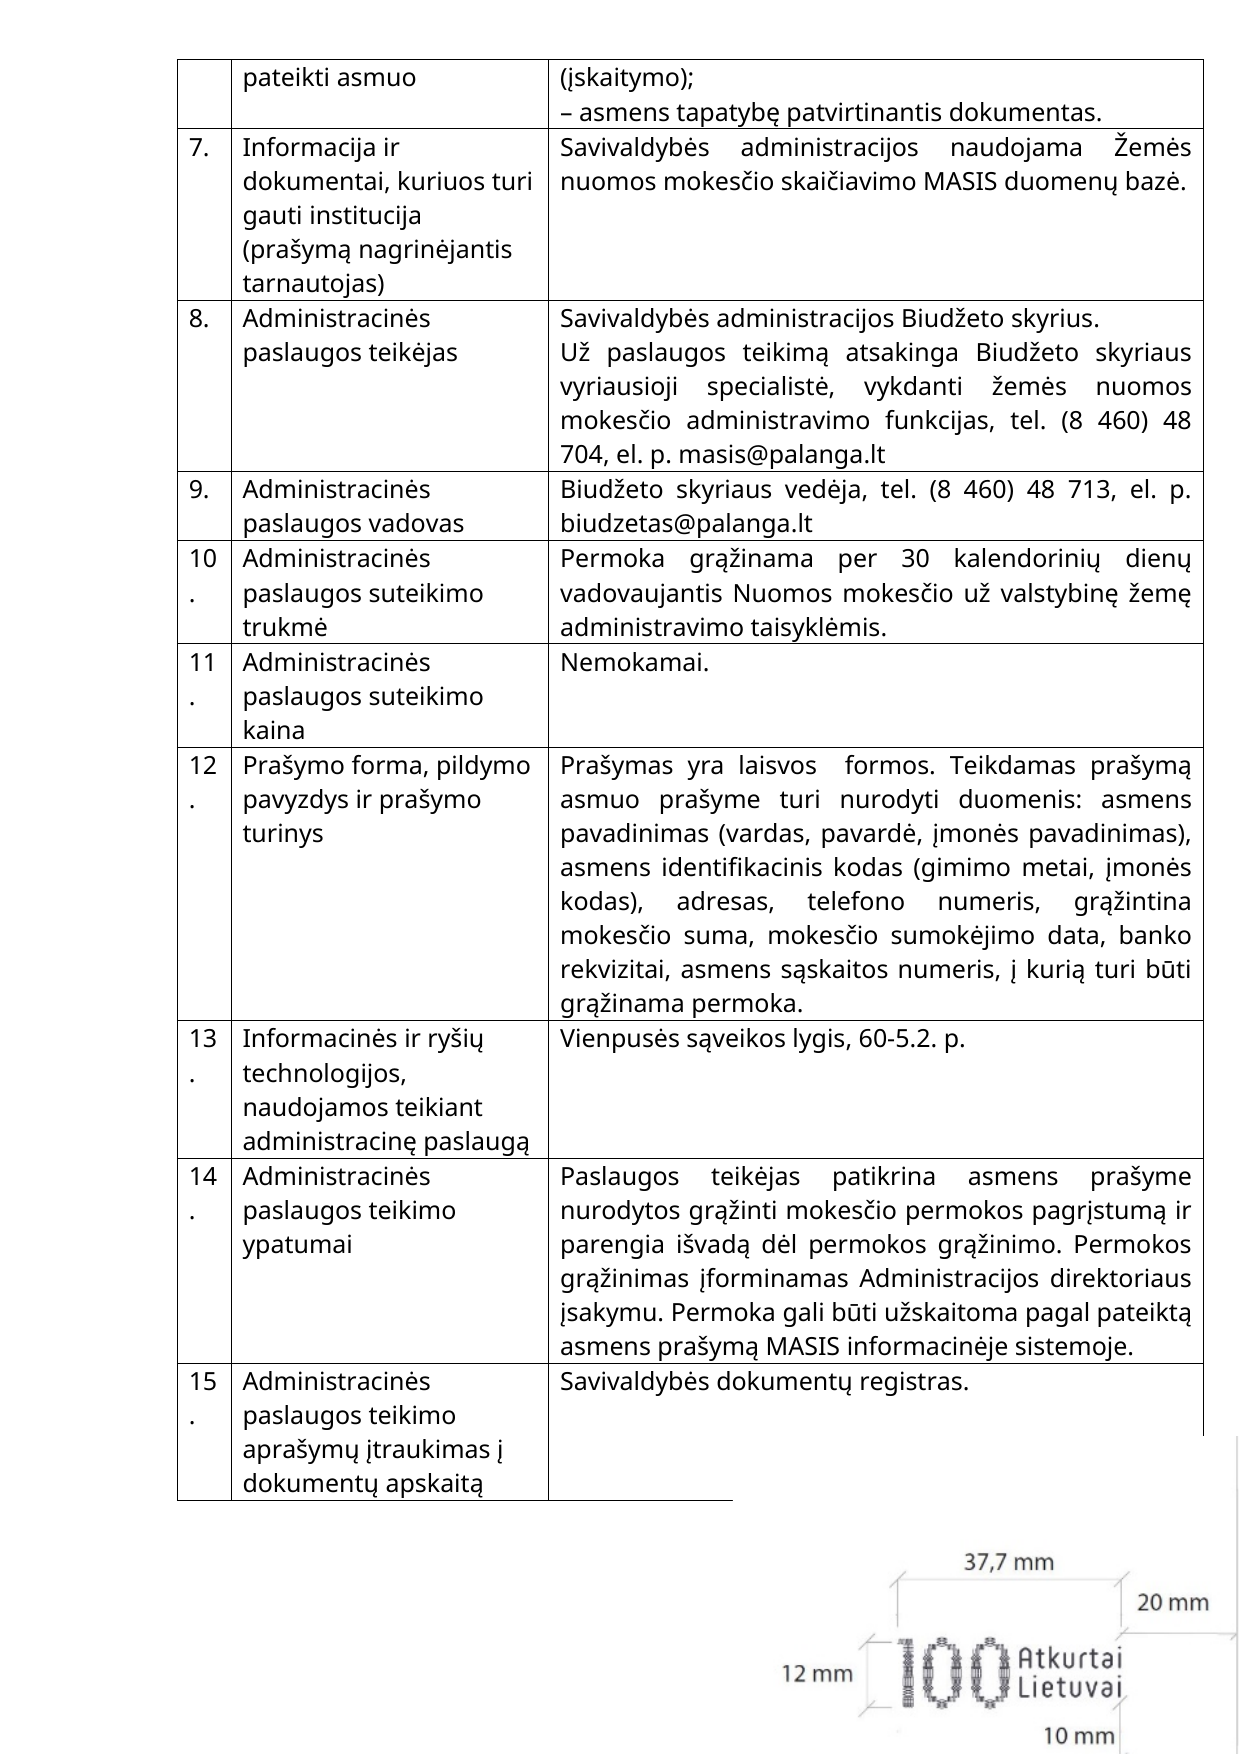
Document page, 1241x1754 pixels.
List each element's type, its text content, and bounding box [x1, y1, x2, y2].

table_cell Informacija ir dokumentai, kuriuos turi gauti institucija (prašymą nagrinėjantis tarnautojas) [232, 129, 548, 299]
table_cell Administracinės paslaugos vadovas [232, 472, 548, 540]
table_cell Vienpusės sąveikos lygis, 60-5.2. p. [549, 1021, 1203, 1157]
table_cell Pateikiami šie dokumentai: – prašymas dėl mokesčio permokos grąžinimo (įskaitymo); – asmens tapatybę patvirtinantis dokumentas. [549, 60, 1203, 128]
table_cell 10. [178, 541, 231, 643]
table_cell 7. [178, 129, 231, 299]
table_cell Permoka grąžinama per 30 kalendorinių dienų vadovaujantis Nuomos mokesčio už valstybinę žemę administravimo taisyklėmis. [549, 541, 1203, 643]
table_cell Savivaldybės administracijos naudojama Žemės nuomos mokesčio skaičiavimo MASIS duomenų bazė. [549, 129, 1203, 299]
table_cell Biudžeto skyriaus vedėja, tel. (8 460) 48 713, el. p. biudzetas@palanga.lt [549, 472, 1203, 540]
table_cell Prašymo forma, pildymo pavyzdys ir prašymo turinys [232, 748, 548, 1020]
table_cell 15. [178, 1364, 231, 1500]
table_cell 8. [178, 301, 231, 471]
table_cell Savivaldybės administracijos Biudžeto skyrius. Už paslaugos teikimą atsakinga Biudžeto skyriaus vyriausioji specialistė, vykdanti žemės nuomos mokesčio administravimo funkcijas, tel. (8 460) 48 704, el. p. masis@palanga.lt [549, 301, 1203, 471]
table_cell 14. [178, 1159, 231, 1363]
table_cell pateikti asmuo [232, 60, 548, 128]
table_cell 11. [178, 644, 231, 747]
table_cell Informacinės ir ryšių technologijos, naudojamos teikiant administracinę paslaugą [232, 1021, 548, 1157]
table_cell Administracinės paslaugos teikėjas [232, 301, 548, 471]
table_cell Savivaldybės dokumentų registras. [549, 1364, 1203, 1500]
table_cell 9. [178, 472, 231, 540]
table_cell Administracinės paslaugos teikimo aprašymų įtraukimas į dokumentų apskaitą [232, 1364, 548, 1500]
table_cell 13. [178, 1021, 231, 1157]
table_cell [178, 60, 231, 128]
table_cell Nemokamai. [549, 644, 1203, 747]
table_cell 12. [178, 748, 231, 1020]
table_cell Paslaugos teikėjas patikrina asmens prašyme nurodytos grąžinti mokesčio permokos pagrįstumą ir parengia išvadą dėl permokos grąžinimo. Permokos grąžinimas įforminamas Administracijos direktoriaus įsakymu. Permoka gali būti užskaitoma pagal pateiktą asmens prašymą MASIS informacinėje sistemoje. [549, 1159, 1203, 1363]
table_cell Prašymas yra laisvos formos. Teikdamas prašymą asmuo prašyme turi nurodyti duomenis: asmens pavadinimas (vardas, pavardė, įmonės pavadinimas), asmens identifikacinis kodas (gimimo metai, įmonės kodas), adresas, telefono numeris, grąžintina mokesčio suma, mokesčio sumokėjimo data, banko rekvizitai, asmens sąskaitos numeris, į kurią turi būti grąžinama permoka. [549, 748, 1203, 1020]
table_cell Administracinės paslaugos teikimo ypatumai [232, 1159, 548, 1363]
table_cell Administracinės paslaugos suteikimo kaina [232, 644, 548, 747]
table_cell Administracinės paslaugos suteikimo trukmė [232, 541, 548, 643]
